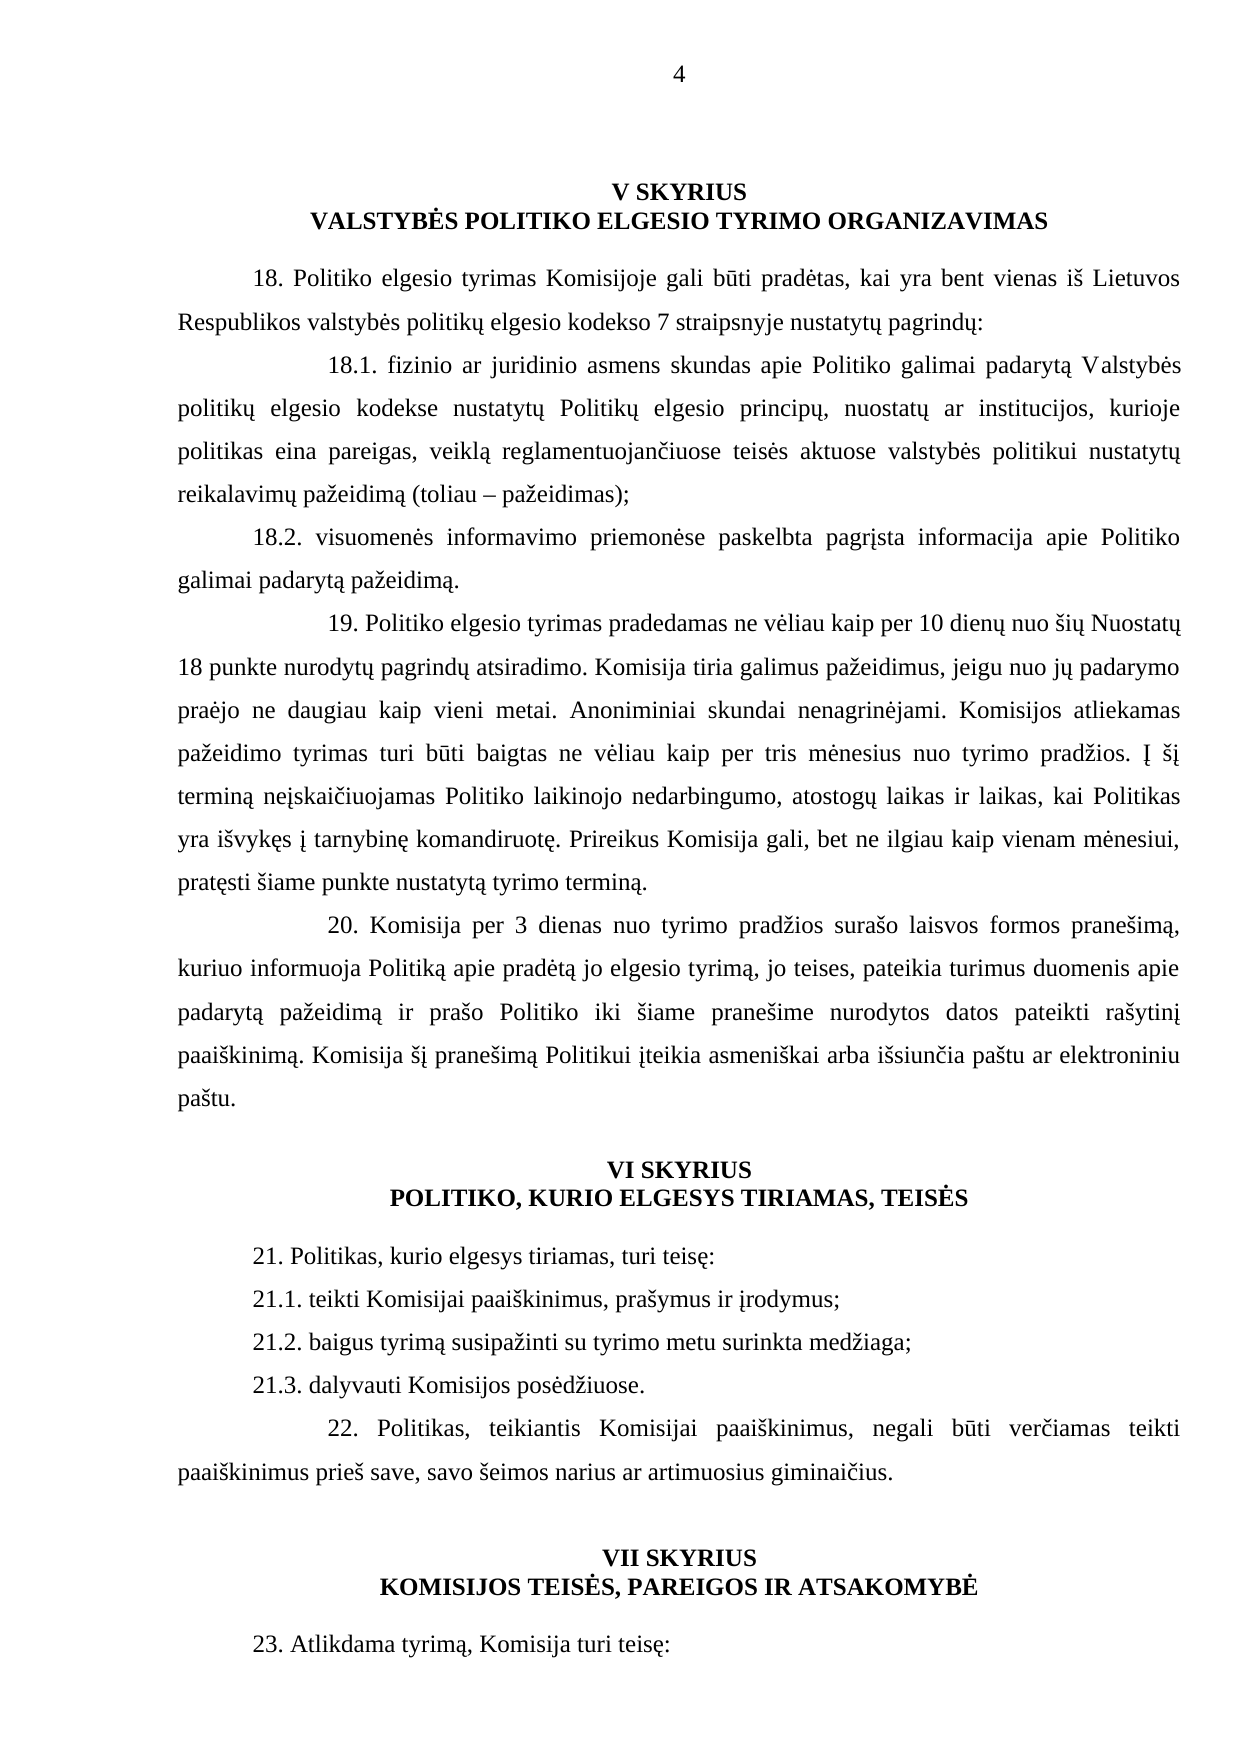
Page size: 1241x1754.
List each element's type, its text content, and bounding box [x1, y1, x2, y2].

text 21.3. dalyvauti Komisijos posėdžiuose. [177, 1370, 1181, 1399]
text VALSTYBĖS POLITIKO ELGESIO TYRIMO ORGANIZAVIMAS [177, 206, 1181, 235]
text POLITIKO, KURIO ELGESYS TIRIAMAS, TEISĖS [177, 1183, 1181, 1212]
text 20. Komisija per 3 dienas nuo tyrimo pradžios surašo laisvos formos pranešimą, kuriuo informuoja Politiką apie pradėtą jo elgesio tyrimą, jo teises, pateikia turimus duomenis apie padarytą pažeidimą ir prašo Politiko iki šiame pranešime nurodytos datos pateikti rašytinį paaiškinimą. Komisija šį pranešimą Politikui įteikia asmeniškai arba išsiunčia paštu ar elektroniniu paštu. [177, 910, 1181, 1112]
text 21.2. baigus tyrimą susipažinti su tyrimo metu surinkta medžiaga; [177, 1327, 1181, 1356]
text 18. Politiko elgesio tyrimas Komisijoje gali būti pradėtas, kai yra bent vienas iš Lietuvos Respublikos valstybės politikų elgesio kodekso 7 straipsnyje nustatytų pagrindų: [177, 263, 1181, 335]
text V SKYRIUS [177, 177, 1181, 206]
text VI SKYRIUS [177, 1155, 1181, 1183]
text 23. Atlikdama tyrimą, Komisija turi teisę: [177, 1629, 1181, 1658]
text 22. Politikas, teikiantis Komisijai paaiškinimus, negali būti verčiamas teikti paaiškinimus prieš save, savo šeimos narius ar artimuosius giminaičius. [177, 1413, 1181, 1485]
text 18.1. fizinio ar juridinio asmens skundas apie Politiko galimai padarytą Valstybės politikų elgesio kodekse nustatytų Politikų elgesio principų, nuostatų ar institucijos, kurioje politikas eina pareigas, veiklą reglamentuojančiuose teisės aktuose valstybės politikui nustatytų reikalavimų pažeidimą (toliau – pažeidimas); [177, 350, 1181, 508]
text 18.2. visuomenės informavimo priemonėse paskelbta pagrįsta informacija apie Politiko galimai padarytą pažeidimą. [177, 522, 1181, 594]
text 21.1. teikti Komisijai paaiškinimus, prašymus ir įrodymus; [177, 1284, 1181, 1313]
text VII SKYRIUS [177, 1543, 1181, 1572]
text KOMISIJOS TEISĖS, PAREIGOS IR ATSAKOMYBĖ [177, 1572, 1181, 1600]
text 21. Politikas, kurio elgesys tiriamas, turi teisę: [177, 1241, 1181, 1270]
text 19. Politiko elgesio tyrimas pradedamas ne vėliau kaip per 10 dienų nuo šių Nuostatų 18 punkte nurodytų pagrindų atsiradimo. Komisija tiria galimus pažeidimus, jeigu nuo jų padarymo praėjo ne daugiau kaip vieni metai. Anoniminiai skundai nenagrinėjami. Komisijos atliekamas pažeidimo tyrimas turi būti baigtas ne vėliau kaip per tris mėnesius nuo tyrimo pradžios. Į šį terminą neįskaičiuojamas Politiko laikinojo nedarbingumo, atostogų laikas ir laikas, kai Politikas yra išvykęs į tarnybinę komandiruotę. Prireikus Komisija gali, bet ne ilgiau kaip vienam mėnesiui, pratęsti šiame punkte nustatytą tyrimo terminą. [177, 608, 1181, 896]
